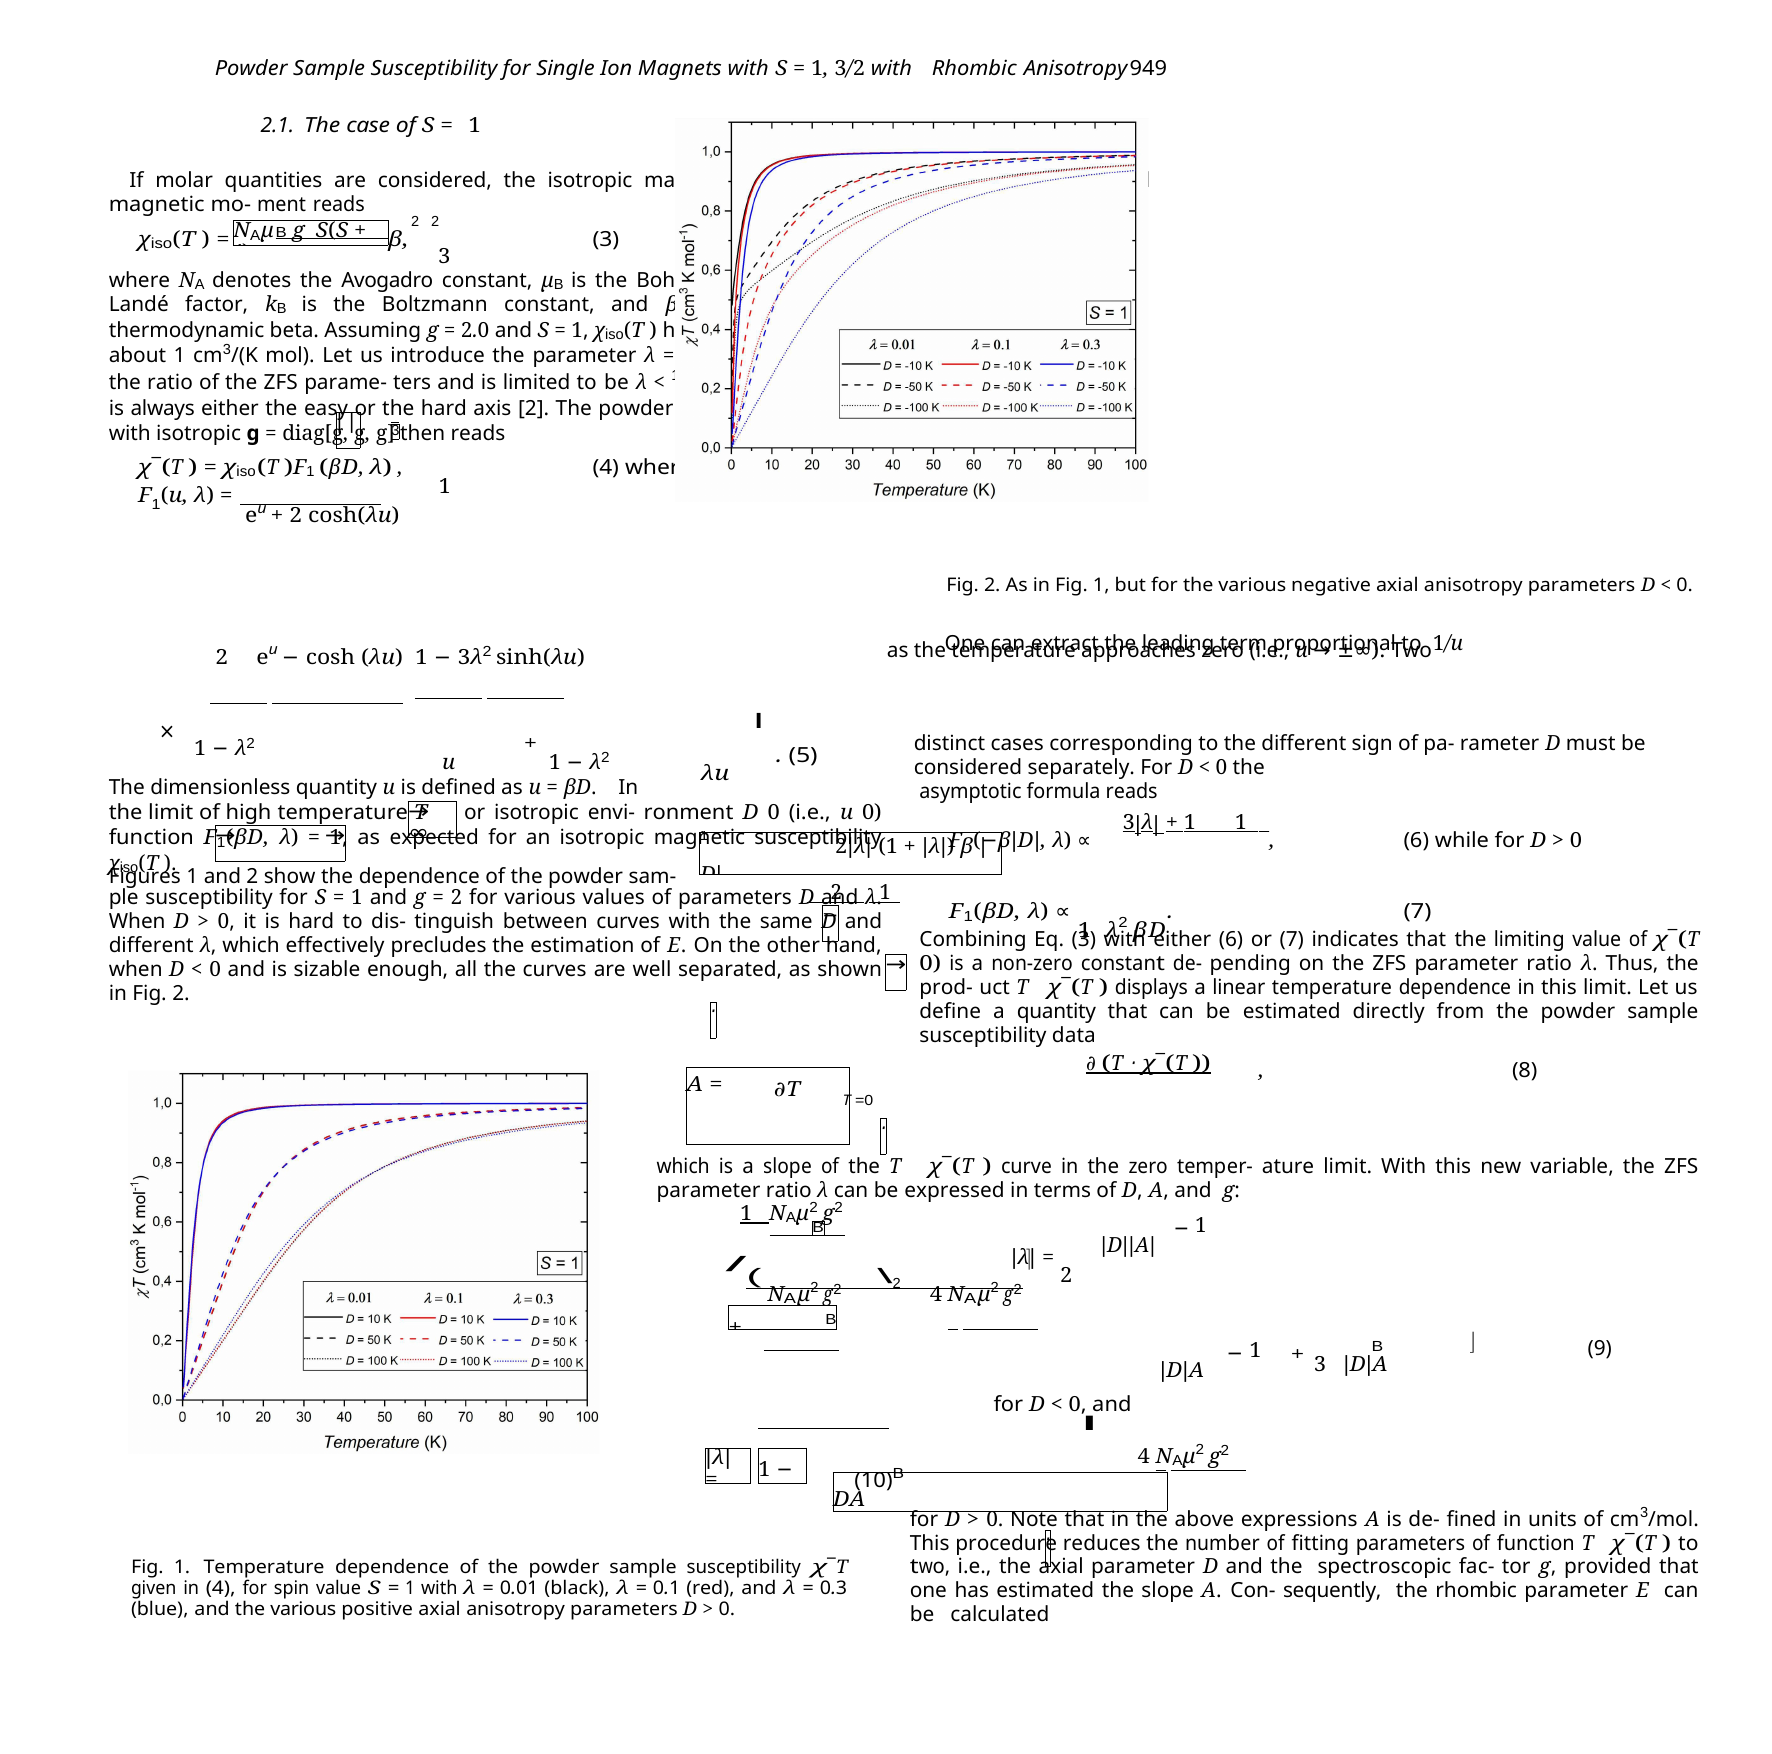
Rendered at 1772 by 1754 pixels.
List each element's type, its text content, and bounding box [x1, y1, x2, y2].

text distinct cases corresponding to the different sign of pa- rameter D must be considered separately. For D < 0 the [913, 731, 1709, 779]
text 1 [98, 482, 675, 496]
picture [675, 118, 1149, 502]
text 3 |D|A [1313, 1356, 1345, 1375]
text [98, 1396, 127, 1416]
text 4 NAµ2 g2 [1137, 1441, 1709, 1469]
text Combining Eq. (3) with either (6) or (7) indicates that the limiting value of χ¯(T 0) is a non-zero constant de- pending on the ZFS parameter ratio λ. Thus, the prod- uct T χ¯(T ) displays a linear temperature dependence in this limit. Let us define a quantity that can be estimated directly from the powder sample susceptibility data [919, 927, 1699, 1047]
text , (8) [1534, 1068, 1709, 1079]
text DA [834, 1492, 1167, 1510]
text [98, 1416, 127, 1434]
text for D < 0, and [600, 1396, 1131, 1416]
text |D|A − 1 [600, 1335, 1261, 1383]
text + B [1290, 1335, 1452, 1356]
text for D > 0. Note that in the above expressions A is de- fined in units of cm3/mol. This procedure reduces the number of fitting parameters of function T χ¯(T ) to two, i.e., the axial parameter D and the spectroscopic fac- tor g, provided that one has estimated the slope A. Con- sequently, the rhombic parameter E can be calculated [909, 1507, 1699, 1627]
text I [600, 1416, 1099, 1434]
picture [127, 1070, 600, 1454]
text 3 |D|A [1369, 1356, 1452, 1375]
text Fig. 2. As in Fig. 1, but for the various negative axial anisotropy parameters D < 0. [946, 574, 1709, 595]
text NAµ g S(S + 1) [234, 221, 275, 229]
text 2 eu − cosh (λu) 1 − 3λ2 sinh(λu) [215, 657, 795, 667]
text (10)B [854, 1473, 1167, 1492]
text · [881, 1119, 886, 1139]
text where NA denotes the Avogadro constant, µB is the Bohr magneton, g is the Landé factor, kB is the Boltzmann constant, and β = 1/(kBT ) is the thermodynamic beta. Assuming g = 2.0 and S = 1, χiso(T ) has a constant value of about 1 cm3/(K mol). Let us introduce the parameter λ = E/D which measures the ratio of the ZFS parame- ters and is limited to be λ < 1 to ensure that z-axis is always either the easy or the hard axis [2]. The powder sample susceptibility with isotropic g = diag[g, g, g] then reads [108, 267, 675, 447]
text Powder Sample Susceptibility for Single Ion Magnets with S = 1, 3/2 with Rhombic Anisotropy 949 [214, 53, 1709, 82]
text /( NAµ2 g2 \2 4 NAµ2 g2  [725, 1271, 1709, 1309]
text Figures 1 and 2 show the dependence of the powder sam- 2 1 [387, 877, 550, 885]
text , (8) [1258, 1068, 1515, 1079]
text + B [729, 1309, 836, 1329]
text ∂ (T · χ¯(T )) [98, 1051, 1214, 1076]
text Fig. 1. Temperature dependence of the powder sample susceptibility χ¯T given in (4), for spin value S = 1 with λ = 0.01 (black), λ = 0.1 (red), and λ = 0.3 (blue), and the various positive axial anisotropy parameters D > 0. [131, 1557, 847, 1620]
text · [711, 1005, 716, 1023]
text |λ| = [706, 1449, 750, 1483]
text |D||A| − 1 [1100, 1224, 1709, 1259]
text which is a slope of the T χ¯(T ) curve in the zero temper- ature limit. With this new variable, the ZFS parameter ratio λ can be expressed in terms of D, A, and g: [656, 1111, 1699, 1202]
text the limit of high temperature T or isotropic envi- ronment D 0 (i.e., u 0) function F1(βD, λ) = 1, as expected for an isotropic magnetic susceptibility χiso(T ). [108, 799, 882, 877]
text λu l . (5) [701, 719, 876, 773]
text |λ| = 2 [98, 1224, 127, 1271]
text 3 [98, 251, 675, 267]
text The dimensionless quantity u is defined as u = βD. In [108, 779, 568, 798]
text  (9) [1469, 1335, 1709, 1361]
text F1(u, λ) = eu + 2 cosh(λu) [138, 496, 886, 529]
list The case of S = 1 [260, 111, 1709, 139]
text F (−β|D|, λ) ∝ 3|λ| + 1 1 , (6) while for D > 0 [919, 807, 1699, 853]
text 1 − 3 [759, 1449, 806, 1483]
text 1 2|λ| (1 + |λ|) β |D| [882, 833, 1001, 874]
text 1 NAµ2 g2 [740, 1205, 1709, 1224]
text |λ| = 2 [600, 1224, 1072, 1271]
text Figures 1 and 2 show the dependence of the powder sam- 2 1 [135, 877, 385, 885]
text 2 2 [275, 216, 575, 229]
text 3 |D|A [1347, 1356, 1367, 1375]
text × 1 − λ2 [159, 719, 323, 761]
text A = [687, 1076, 849, 1098]
text [98, 1335, 127, 1383]
text , (8) [1515, 1068, 1534, 1079]
text Figures 1 and 2 show the dependence of the powder sam- 2 1 [552, 877, 1709, 885]
text One can extract the leading term proportional to 1/u [944, 631, 1709, 655]
text asymptotic formula reads [919, 779, 1709, 804]
text χ¯(T ) = χiso(T )F1 (βD, λ) , (4) where [108, 452, 675, 481]
text The dimensionless quantity u is defined as u = βD. In [565, 779, 882, 798]
text χiso(T ) = B β, (3) [138, 229, 675, 251]
text ∂T T =0 [773, 1083, 1709, 1111]
text F1(βD, λ) ∝ 1 λ2 βD. (7) [949, 887, 1709, 927]
text + [398, 736, 663, 754]
text u 1 − λ2 [388, 754, 663, 773]
text → [886, 955, 906, 975]
text If molar quantities are considered, the isotropic mag- netic susceptibility χiso(T ) of an isolated magnetic mo- ment reads [108, 168, 675, 216]
text ple susceptibility for S = 1 and g = 2 for various values of parameters D and λ. When D > 0, it is hard to dis- tinguish between curves with the same D and different λ, which effectively precludes the estimation of E. On the other hand, when D < 0 and is sizable enough, all the curves are well separated, as shown in Fig. 2. [108, 886, 882, 1005]
